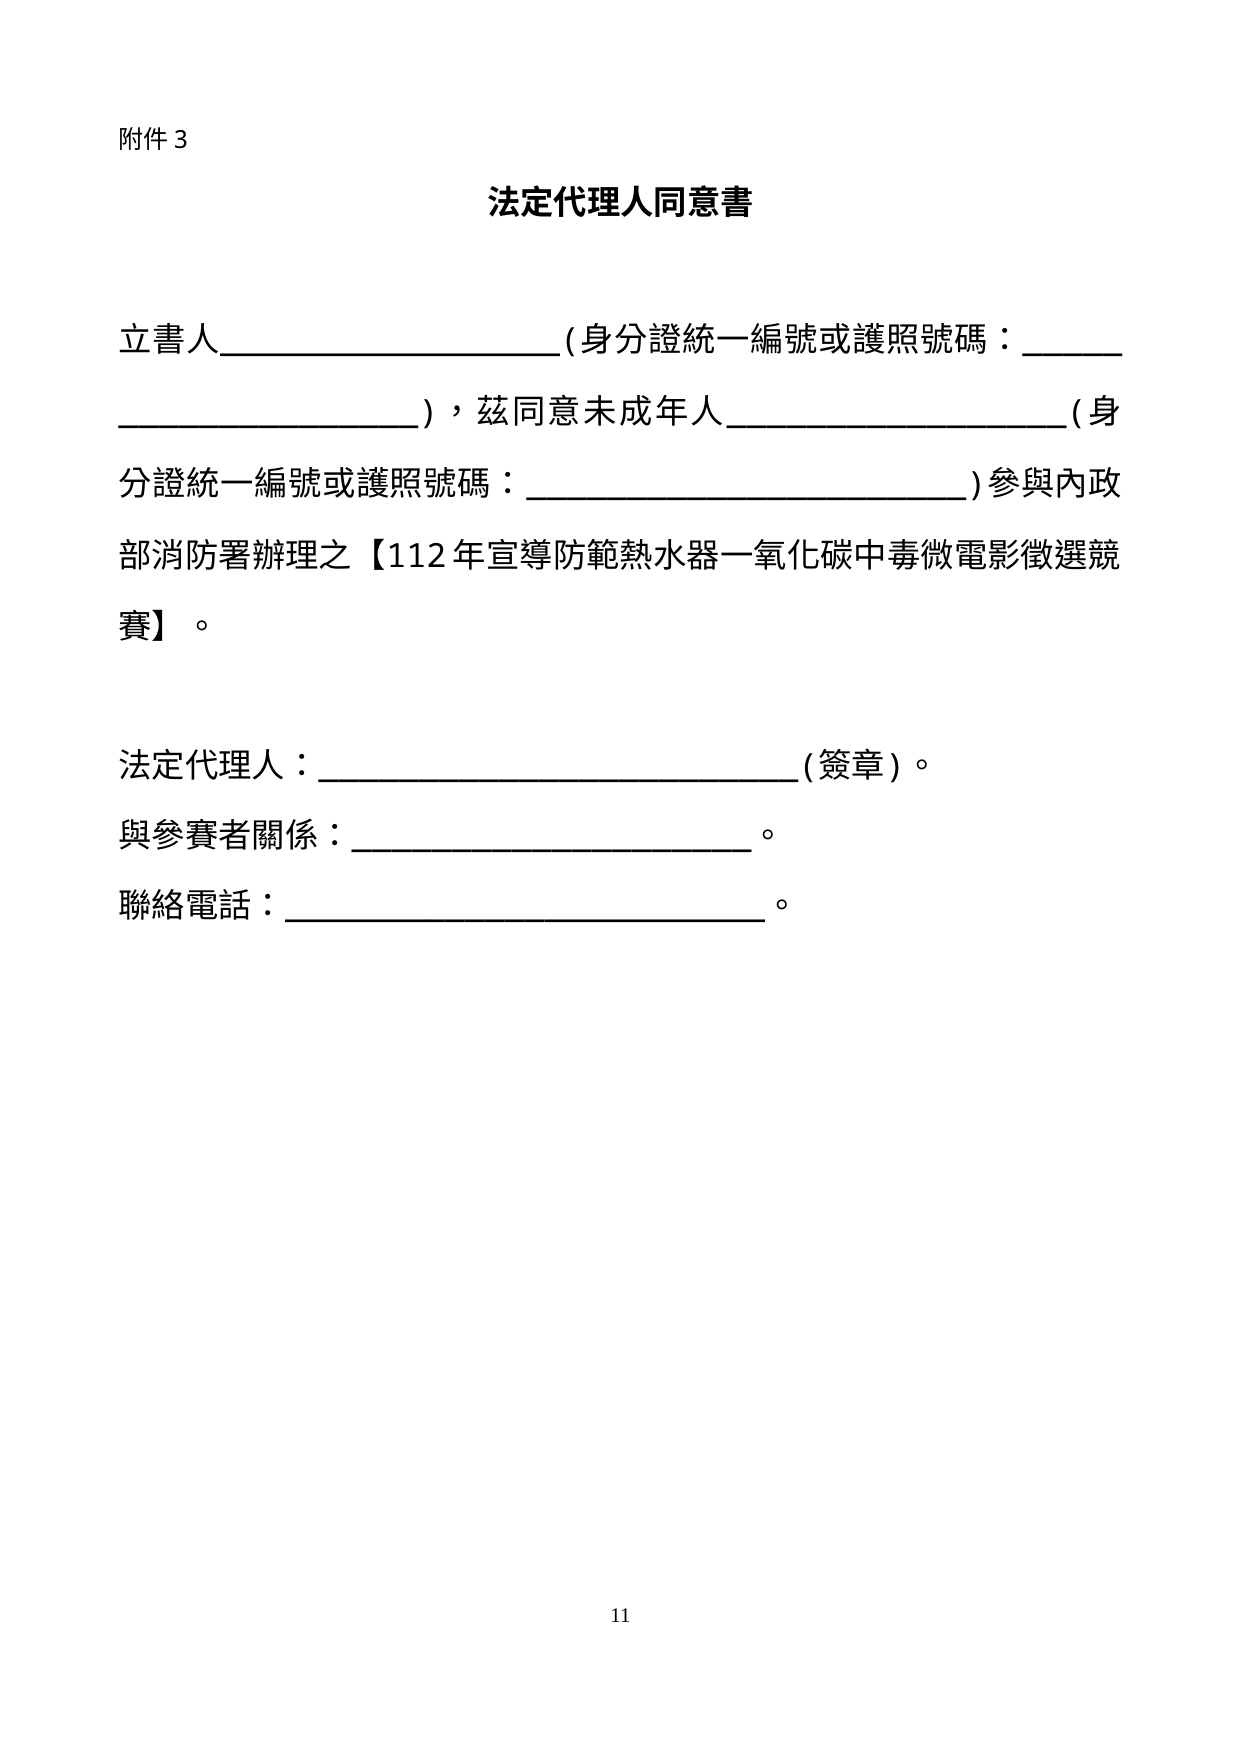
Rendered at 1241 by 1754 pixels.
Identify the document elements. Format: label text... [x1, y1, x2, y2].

text 聯絡電話：________________________。 [118, 861, 1122, 924]
text 法定代理人：________________________(簽章)。 [118, 722, 1122, 784]
text 與參賽者關係：____________________。 [118, 791, 1122, 854]
text 法定代理人同意書 [118, 158, 1122, 221]
text 立書人_________________(身分證統一編號或護照號碼：____________________)，茲同意未成年人_________________(身分證統一編號或護照號碼：______________________)參與內政部消防署辦理之【112年宣導防範熱水器一氧化碳中毒微電影徵選競賽】。 [118, 295, 1122, 645]
text 附件3 [118, 96, 1122, 158]
